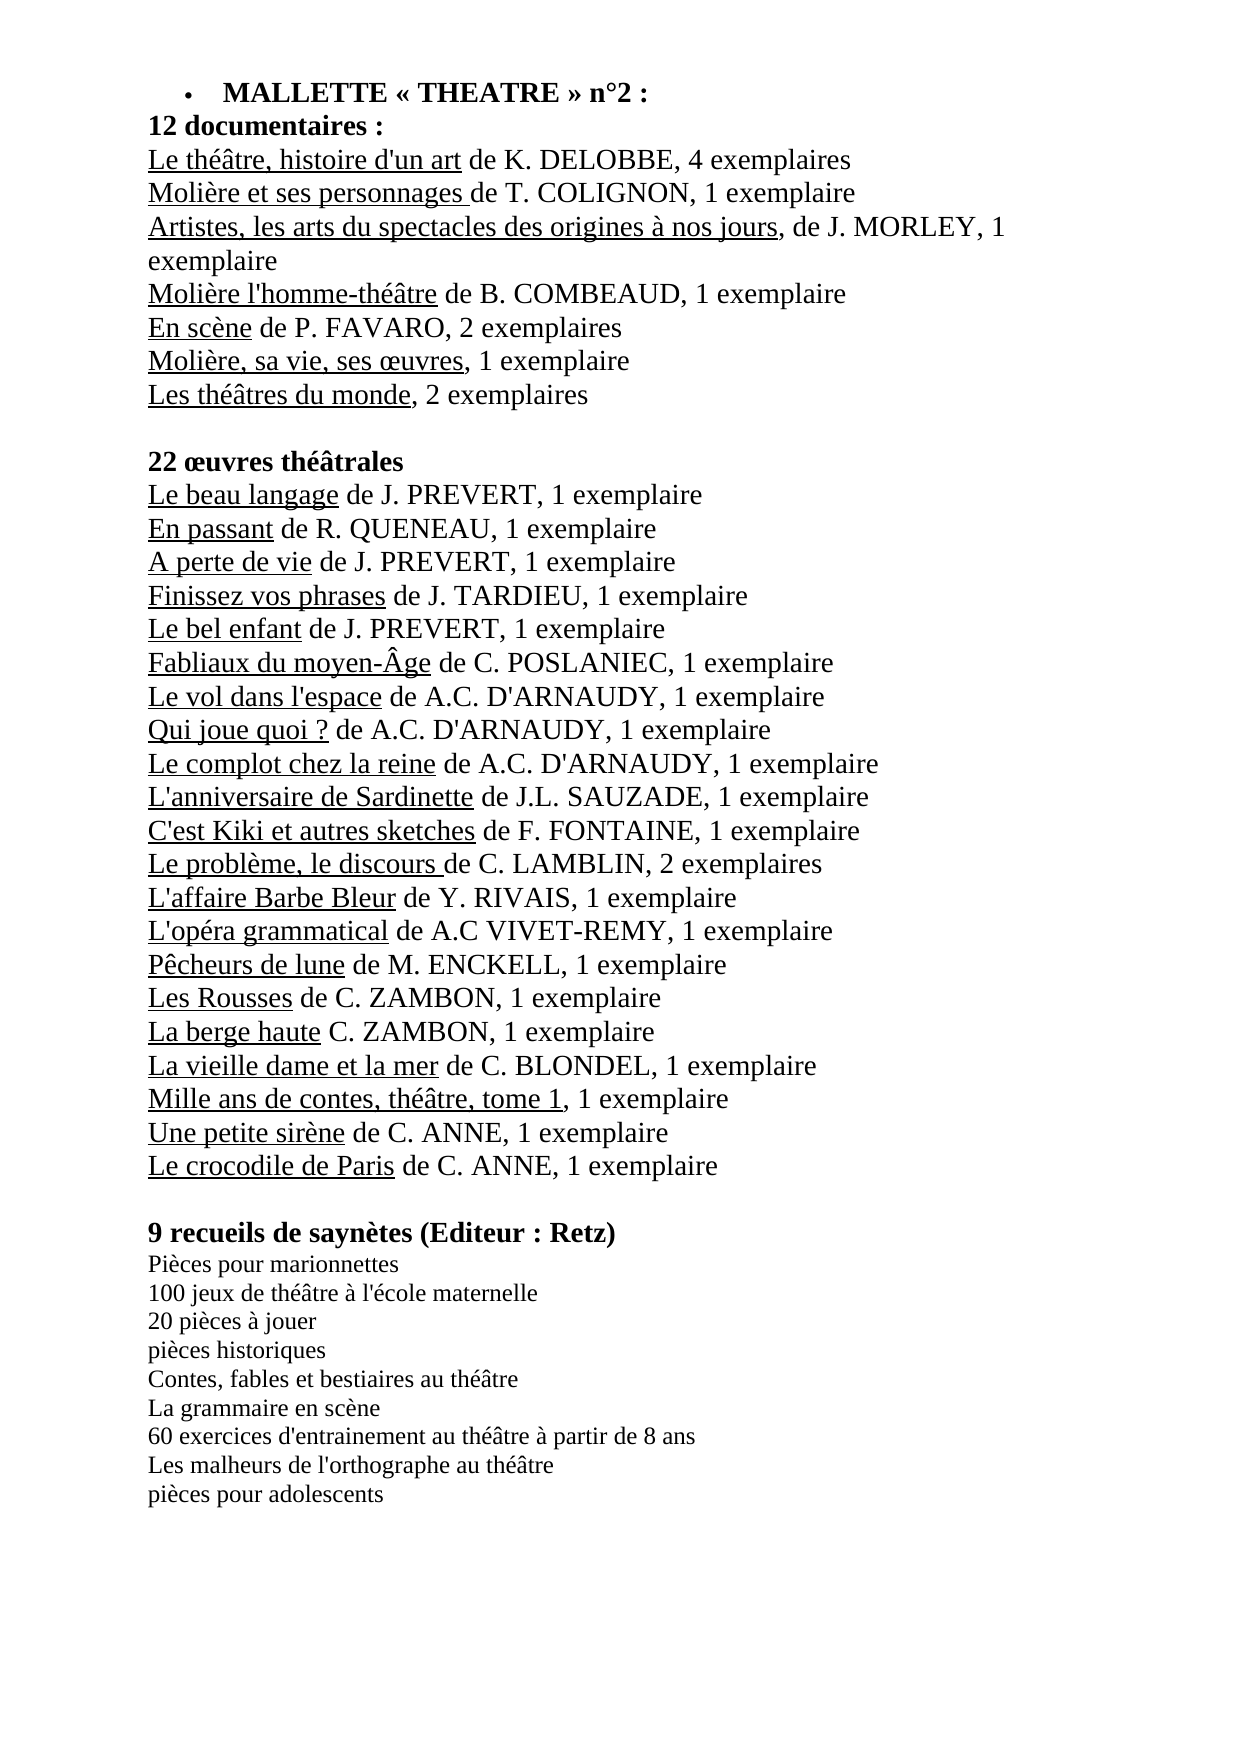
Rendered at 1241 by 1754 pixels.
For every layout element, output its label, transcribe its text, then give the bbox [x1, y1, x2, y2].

text A perte de vie de J. PREVERT, 1 exemplaire [148, 544, 1093, 578]
text La vieille dame et la mer de C. BLONDEL, 1 exemplaire [148, 1048, 1093, 1081]
text Finissez vos phrases de J. TARDIEU, 1 exemplaire [148, 578, 1093, 612]
text Molière, sa vie, ses œuvres, 1 exemplaire [148, 343, 1093, 377]
text Le vol dans l'espace de A.C. D'ARNAUDY, 1 exemplaire [148, 679, 1093, 712]
text Molière et ses personnages de T. COLIGNON, 1 exemplaire [148, 176, 1093, 209]
text Pêcheurs de lune de M. ENCKELL, 1 exemplaire [148, 947, 1093, 981]
text Le complot chez la reine de A.C. D'ARNAUDY, 1 exemplaire [148, 746, 1093, 779]
text C'est Kiki et autres sketches de F. FONTAINE, 1 exemplaire [148, 813, 1093, 846]
text 22 œuvres théâtrales [148, 444, 1093, 477]
text Artistes, les arts du spectacles des origines à nos jours, de J. MORLEY, 1 exemplaire [148, 209, 1093, 276]
text 20 pièces à jouer [148, 1306, 1093, 1335]
text Molière l'homme-théâtre de B. COMBEAUD, 1 exemplaire [148, 276, 1093, 310]
text Contes, fables et bestiaires au théâtre [148, 1364, 1093, 1393]
text pièces historiques [148, 1335, 1093, 1364]
list MALLETTE « THEATRE » n°2 : [185, 75, 1093, 108]
text Fabliaux du moyen-Âge de C. POSLANIEC, 1 exemplaire [148, 645, 1093, 679]
text L'opéra grammatical de A.C VIVET-REMY, 1 exemplaire [148, 913, 1093, 947]
text Les théâtres du monde, 2 exemplaires [148, 377, 1093, 410]
text Le théâtre, histoire d'un art de K. DELOBBE, 4 exemplaires [148, 142, 1093, 176]
text 60 exercices d'entrainement au théâtre à partir de 8 ans [148, 1421, 1093, 1450]
text 100 jeux de théâtre à l'école maternelle [148, 1278, 1093, 1306]
text Le bel enfant de J. PREVERT, 1 exemplaire [148, 612, 1093, 645]
text 9 recueils de saynètes (Editeur : Retz) [148, 1215, 1093, 1249]
text Mille ans de contes, théâtre, tome 1, 1 exemplaire [148, 1081, 1093, 1115]
text Les malheurs de l'orthographe au théâtre [148, 1450, 1093, 1479]
text En scène de P. FAVARO, 2 exemplaires [148, 310, 1093, 343]
text La berge haute C. ZAMBON, 1 exemplaire [148, 1014, 1093, 1048]
text Les Rousses de C. ZAMBON, 1 exemplaire [148, 981, 1093, 1014]
text L'anniversaire de Sardinette de J.L. SAUZADE, 1 exemplaire [148, 779, 1093, 813]
text La grammaire en scène [148, 1393, 1093, 1421]
text pièces pour adolescents [148, 1479, 1093, 1508]
text L'affaire Barbe Bleur de Y. RIVAIS, 1 exemplaire [148, 880, 1093, 913]
text Le crocodile de Paris de C. ANNE, 1 exemplaire [148, 1148, 1093, 1182]
text En passant de R. QUENEAU, 1 exemplaire [148, 511, 1093, 544]
text Le problème, le discours de C. LAMBLIN, 2 exemplaires [148, 846, 1093, 880]
text Une petite sirène de C. ANNE, 1 exemplaire [148, 1115, 1093, 1148]
text Qui joue quoi ? de A.C. D'ARNAUDY, 1 exemplaire [148, 712, 1093, 746]
text Le beau langage de J. PREVERT, 1 exemplaire [148, 477, 1093, 511]
text 12 documentaires : [148, 108, 1093, 142]
text Pièces pour marionnettes [148, 1249, 1093, 1278]
